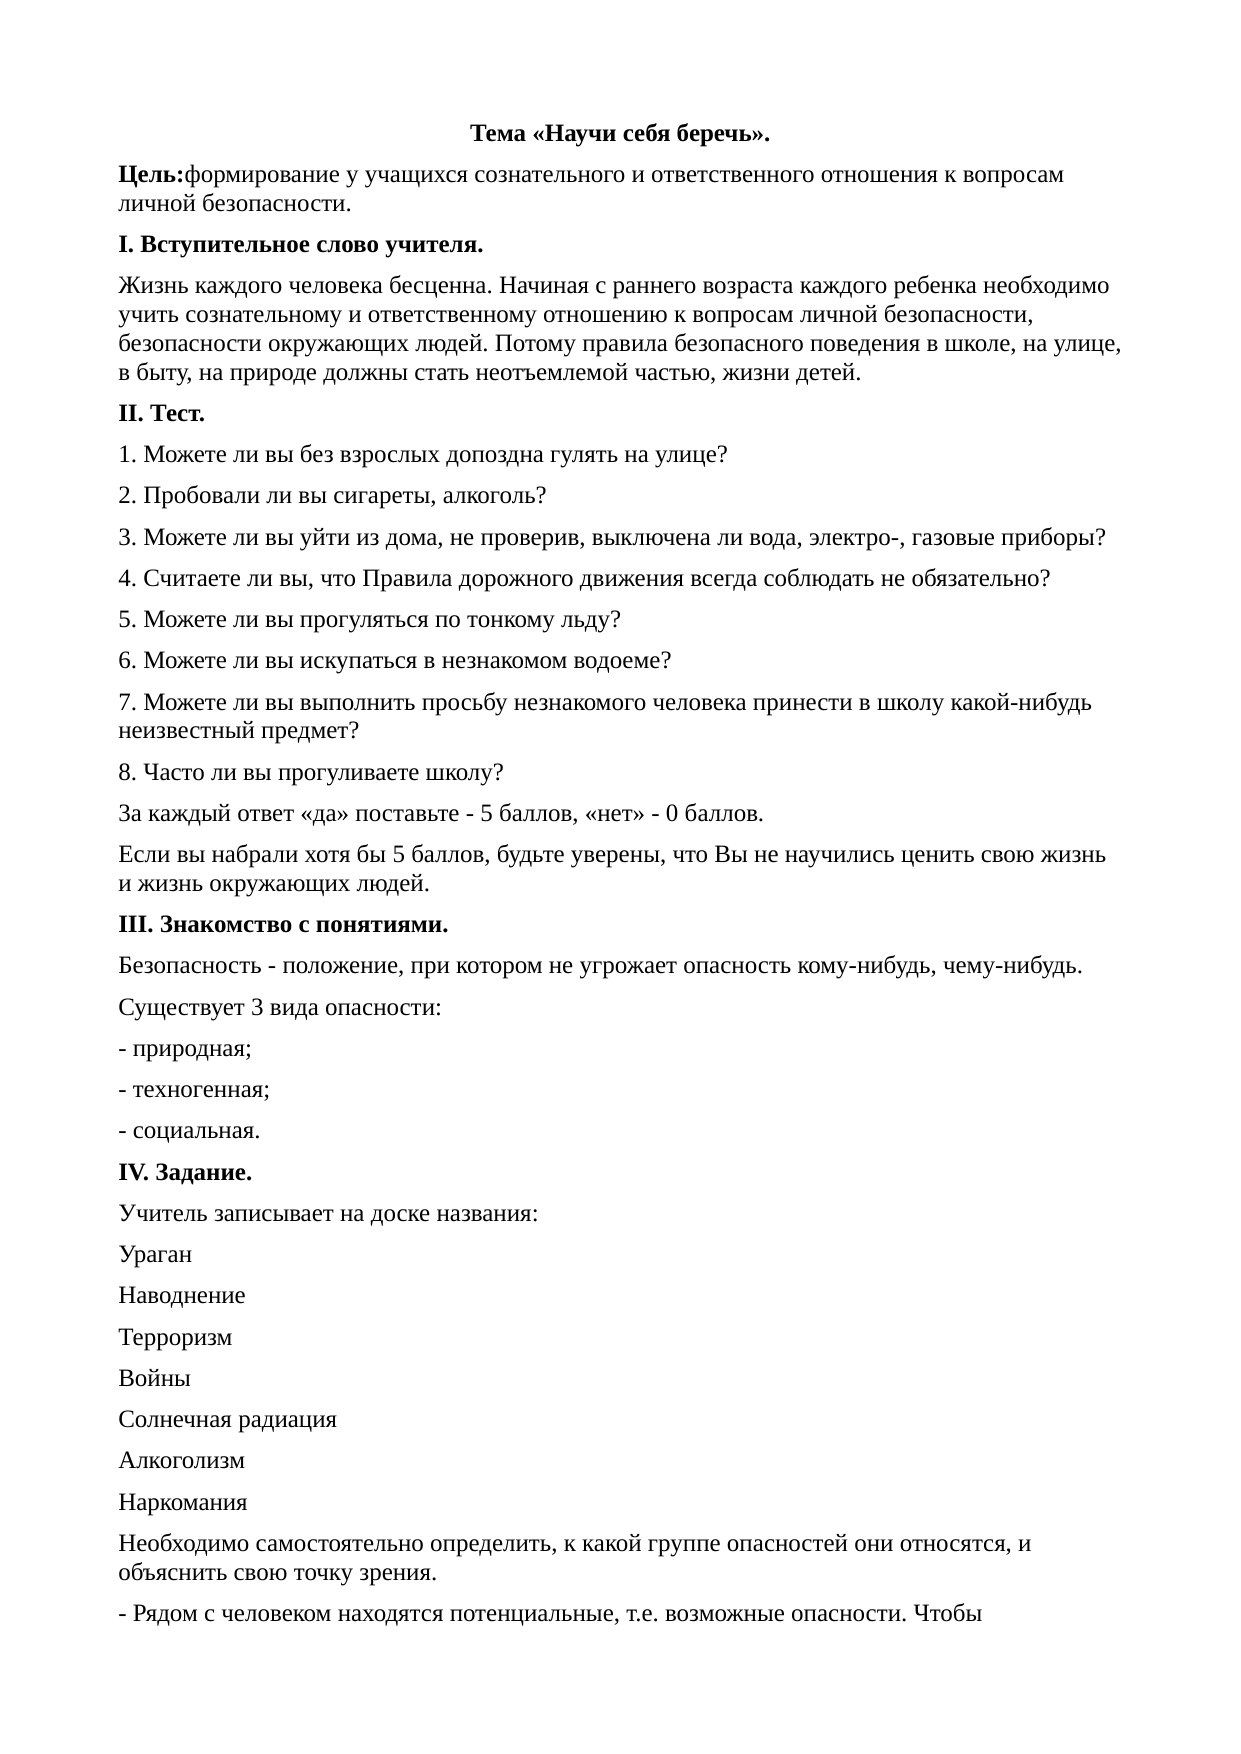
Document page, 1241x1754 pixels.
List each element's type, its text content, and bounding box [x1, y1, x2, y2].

text Учитель записывает на доске названия: [118, 1198, 1122, 1227]
text - Рядом с человеком находятся потенциальные, т.е. возможные опасности. Чтобы [118, 1598, 1122, 1627]
text Цель:формирование у учащихся сознательного и ответственного отношения к вопросам личной безопасности. [118, 159, 1122, 217]
text 4. Считаете ли вы, что Правила дорожного движения всегда соблюдать не обязательно? [118, 563, 1122, 592]
text Тема «Научи себя беречь». [118, 118, 1122, 147]
text 2. Пробовали ли вы сигареты, алкоголь? [118, 481, 1122, 509]
text Необходимо самостоятельно определить, к какой группе опасностей они относятся, и объяснить свою точку зрения. [118, 1528, 1122, 1586]
text - природная; [118, 1033, 1122, 1062]
text III. Знакомство с понятиями. [118, 909, 1122, 938]
text II. Тест. [118, 398, 1122, 427]
text Наркомания [118, 1487, 1122, 1516]
text Жизнь каждого человека бесценна. Начиная с раннего возраста каждого ребенка необходимо учить сознательному и ответственному отношению к вопросам личной безопасности, безопасности окружающих людей. Потому правила безопасного поведения в школе, на улице, в быту, на природе должны стать неотъемлемой частью, жизни детей. [118, 271, 1122, 386]
text Наводнение [118, 1281, 1122, 1309]
text 1. Можете ли вы без взрослых допоздна гулять на улице? [118, 439, 1122, 468]
text Ураган [118, 1239, 1122, 1268]
text 3. Можете ли вы уйти из дома, не проверив, выключена ли вода, электро-, газовые приборы? [118, 522, 1122, 551]
text Солнечная радиация [118, 1404, 1122, 1433]
text IV. Задание. [118, 1157, 1122, 1186]
text - социальная. [118, 1116, 1122, 1144]
text Если вы набрали хотя бы 5 баллов, будьте уверены, что Вы не научились ценить свою жизнь и жизнь окружающих людей. [118, 839, 1122, 897]
text Безопасность - положение, при котором не угрожает опасность кому-нибудь, чему-нибудь. [118, 951, 1122, 979]
text 3а каждый ответ «да» поставьте - 5 баллов, «нет» - 0 баллов. [118, 798, 1122, 827]
text 5. Можете ли вы прогуляться по тонкому льду? [118, 604, 1122, 633]
text 8. Часто ли вы прогуливаете школу? [118, 757, 1122, 786]
text Терроризм [118, 1322, 1122, 1351]
text Алкоголизм [118, 1446, 1122, 1474]
text I. Вступительное слово учителя. [118, 229, 1122, 258]
text Войны [118, 1363, 1122, 1392]
text Существует 3 вида опасности: [118, 992, 1122, 1021]
text 7. Можете ли вы выполнить просьбу незнакомого человека принести в школу какой-нибудь неизвестный предмет? [118, 687, 1122, 744]
text 6. Можете ли вы искупаться в незнакомом водоеме? [118, 646, 1122, 674]
text - техногенная; [118, 1074, 1122, 1103]
